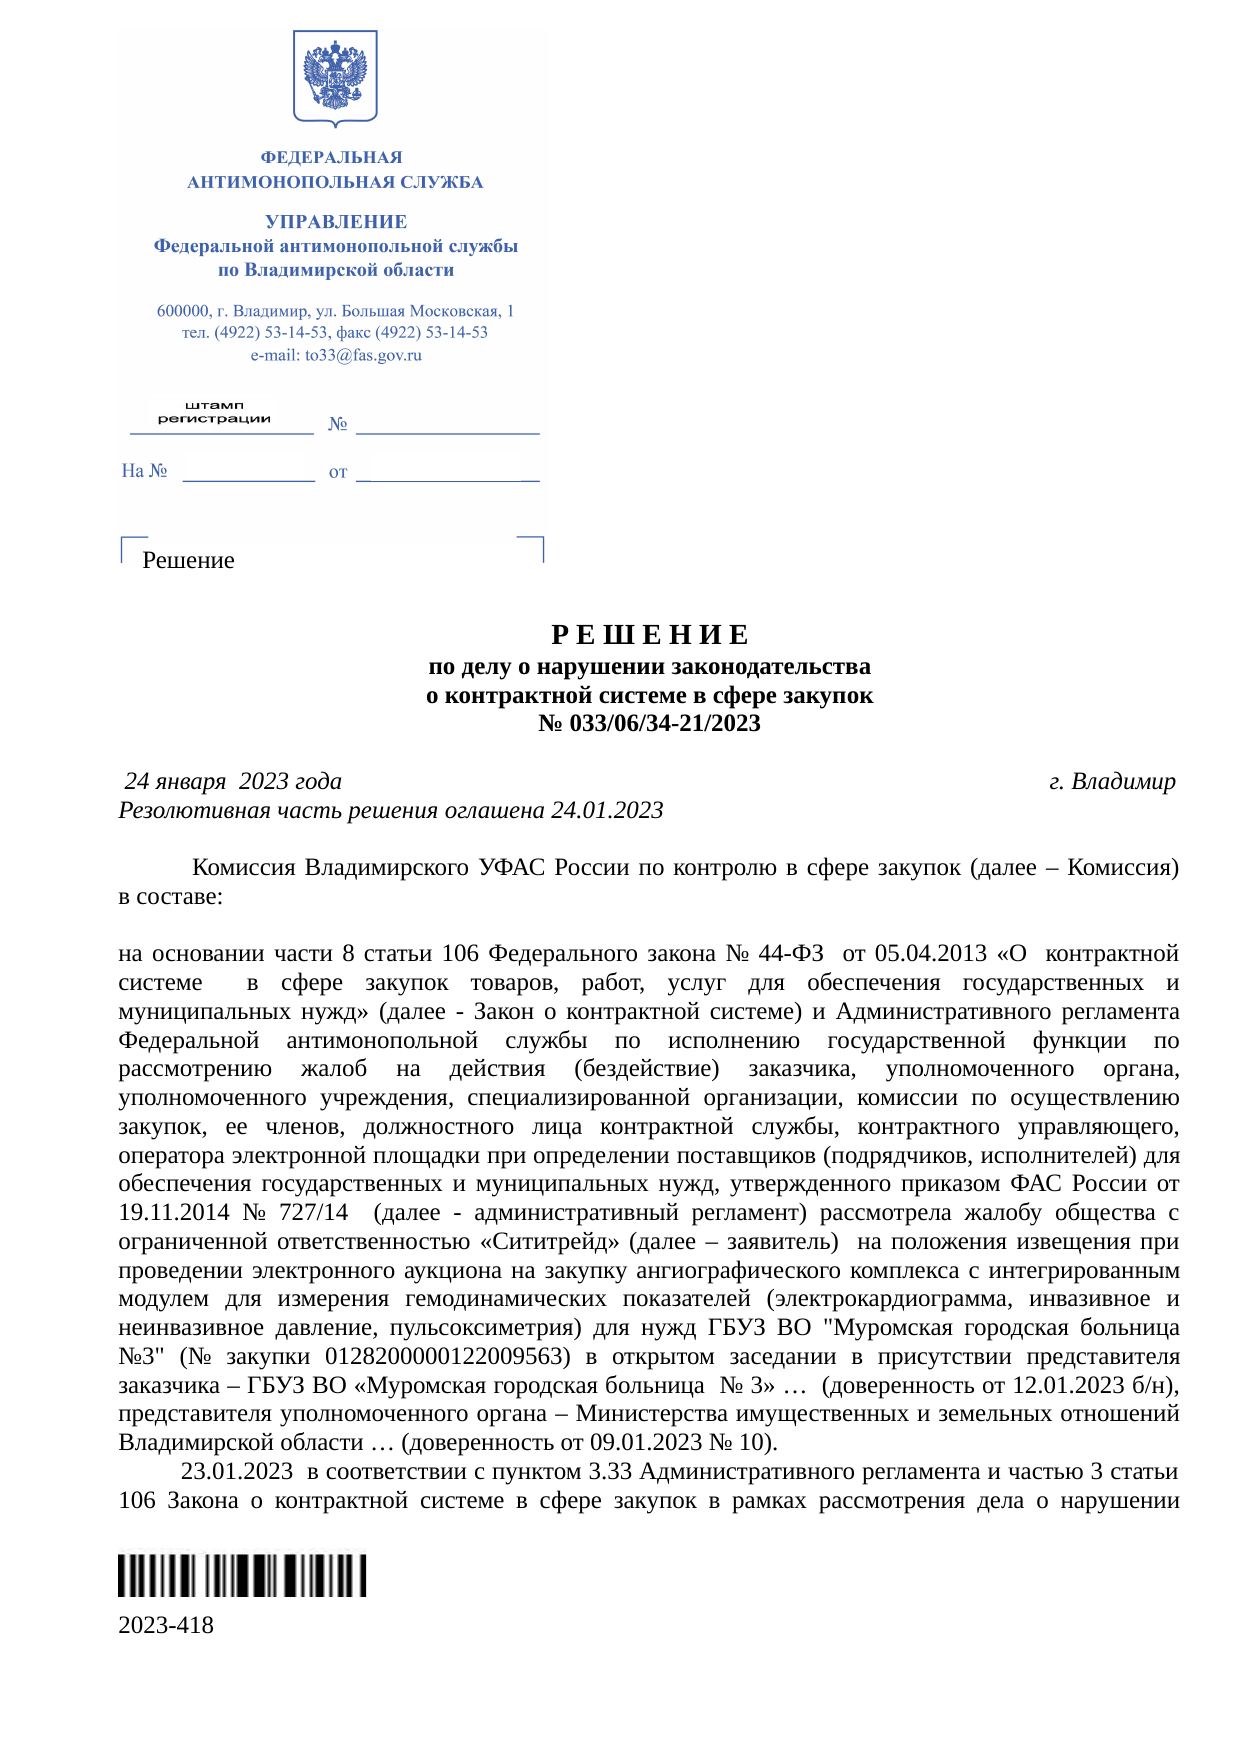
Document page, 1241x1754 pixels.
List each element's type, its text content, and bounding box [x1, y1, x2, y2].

text Резолютивная часть решения оглашена 24.01.2023 [118, 795, 1181, 823]
text Комиссия Владимирского УФАС России по контролю в сфере закупок (далее – Комиссия) в составе: [118, 852, 1181, 910]
text Р Е Ш Е Н И Е [118, 617, 1181, 651]
text 24 января 2023 года г. Владимир [118, 766, 1181, 795]
text по делу о нарушении законодательства о контрактной системе в сфере закупок [118, 651, 1181, 708]
picture [118, 1548, 367, 1597]
picture [118, 29, 550, 567]
text 23.01.2023 в соответствии с пунктом 3.33 Административного регламента и частью 3 статьи 106 Закона о контрактной системе в сфере закупок в рамках рассмотрения дела о нарушении [118, 1456, 1181, 1513]
table_header [664, 118, 1181, 555]
text № 033/06/34-21/2023 [118, 708, 1181, 737]
text Решение [142, 545, 537, 574]
text на основании части 8 статьи 106 Федерального закона № 44-ФЗ от 05.04.2013 «О контрактной системе в сфере закупок товаров, работ, услуг для обеспечения государственных и муниципальных нужд» (далее - Закон о контрактной системе) и Административного регламента Федеральной антимонопольной службы по исполнению государственной функции по рассмотрению жалоб на действия (бездействие) заказчика, уполномоченного органа, уполномоченного учреждения, специализированной организации, комиссии по осуществлению закупок, ее членов, должностного лица контрактной службы, контрактного управляющего, оператора электронной площадки при определении поставщиков (подрядчиков, исполнителей) для обеспечения государственных и муниципальных нужд, утвержденного приказом ФАС России от 19.11.2014 № 727/14 (далее - административный регламент) рассмотрела жалобу общества с ограниченной ответственностью «Сититрейд» (далее – заявитель) на положения извещения при проведении электронного аукциона на закупку ангиографического комплекса с интегрированным модулем для измерения гемодинамических показателей (электрокардиограмма, инвазивное и неинвазивное давление, пульсоксиметрия) для нужд ГБУЗ ВО "Муромская городская больница №3" (№ закупки 0128200000122009563) в открытом заседании в присутствии представителя заказчика – ГБУЗ ВО «Муромская городская больница № 3» … (доверенность от 12.01.2023 б/н), представителя уполномоченного органа – Министерства имущественных и земельных отношений Владимирской области … (доверенность от 09.01.2023 № 10). [118, 938, 1181, 1456]
